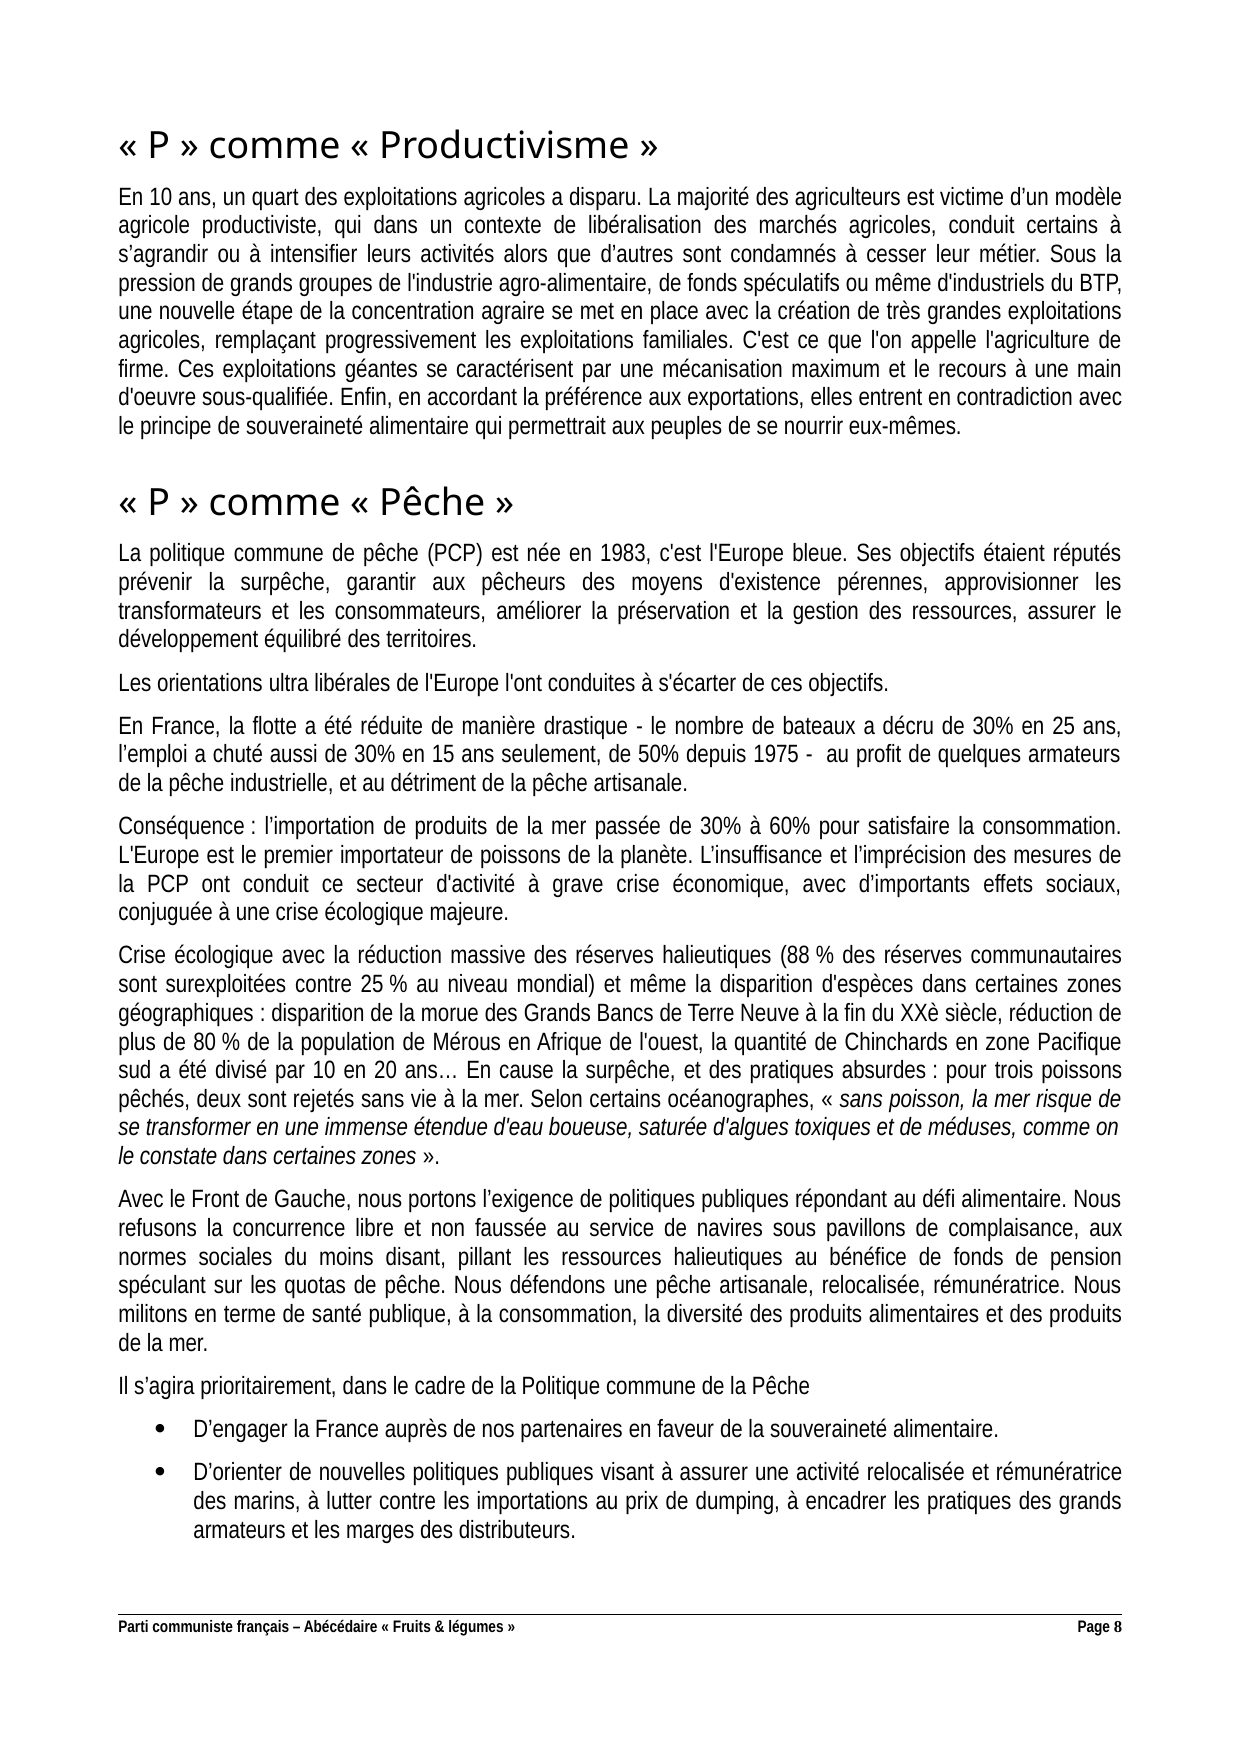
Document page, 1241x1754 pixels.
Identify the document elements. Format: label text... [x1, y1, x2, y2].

list D’orienter de nouvelles politiques publiques visant à assurer une activité relocalisée et rémunératrice des marins, à lutter contre les importations au prix de dumping, à encadrer les pratiques des grands armateurs et les marges des distributeurs. [156, 1457, 1122, 1543]
subtitle « P » comme « Pêche » [118, 475, 1122, 526]
text En 10 ans, un quart des exploitations agricoles a disparu. La majorité des agriculteurs est victime d’un modèle agricole productiviste, qui dans un contexte de libéralisation des marchés agricoles, conduit certains à s’agrandir ou à intensifier leurs activités alors que d’autres sont condamnés à cesser leur métier. Sous la pression de grands groupes de l'industrie agro-alimentaire, de fonds spéculatifs ou même d'industriels du BTP, une nouvelle étape de la concentration agraire se met en place avec la création de très grandes exploitations agricoles, remplaçant progressivement les exploitations familiales. C'est ce que l'on appelle l'agriculture de firme. Ces exploitations géantes se caractérisent par une mécanisation maximum et le recours à une main d'oeuvre sous-qualifiée. Enfin, en accordant la préférence aux exportations, elles entrent en contradiction avec le principe de souveraineté alimentaire qui permettrait aux peuples de se nourrir eux-mêmes. [118, 182, 1122, 439]
list D’engager la France auprès de nos partenaires en faveur de la souveraineté alimentaire. [156, 1414, 1122, 1443]
text La politique commune de pêche (PCP) est née en 1983, c'est l'Europe bleue. Ses objectifs étaient réputés prévenir la surpêche, garantir aux pêcheurs des moyens d'existence pérennes, approvisionner les transformateurs et les consommateurs, améliorer la préservation et la gestion des ressources, assurer le développement équilibré des territoires. [118, 538, 1122, 653]
subtitle « P » comme « Productivisme » [118, 118, 1122, 169]
text Les orientations ultra libérales de l'Europe l'ont conduites à s'écarter de ces objectifs. [118, 668, 1122, 696]
text Crise écologique avec la réduction massive des réserves halieutiques (88 % des réserves communautaires sont surexploitées contre 25 % au niveau mondial) et même la disparition d'espèces dans certaines zones géographiques : disparition de la morue des Grands Bancs de Terre Neuve à la fin du XXè siècle, réduction de plus de 80 % de la population de Mérous en Afrique de l'ouest, la quantité de Chinchards en zone Pacifique sud a été divisé par 10 en 20 ans… En cause la surpêche, et des pratiques absurdes : pour trois poissons pêchés, deux sont rejetés sans vie à la mer. Selon certains océanographes, « sans poisson, la mer risque de se transformer en une immense étendue d'eau boueuse, saturée d'algues toxiques et de méduses, comme on le constate dans certaines zones ». [118, 941, 1122, 1170]
text Conséquence : l’importation de produits de la mer passée de 30% à 60% pour satisfaire la consommation. L'Europe est le premier importateur de poissons de la planète. L’insuffisance et l’imprécision des mesures de la PCP ont conduit ce secteur d'activité à grave crise économique, avec d’importants effets sociaux, conjuguée à une crise écologique majeure. [118, 811, 1122, 926]
text En France, la flotte a été réduite de manière drastique - le nombre de bateaux a décru de 30% en 25 ans, l’emploi a chuté aussi de 30% en 15 ans seulement, de 50% depuis 1975 - au profit de quelques armateurs de la pêche industrielle, et au détriment de la pêche artisanale. [118, 711, 1122, 797]
text Avec le Front de Gauche, nous portons l’exigence de politiques publiques répondant au défi alimentaire. Nous refusons la concurrence libre et non faussée au service de navires sous pavillons de complaisance, aux normes sociales du moins disant, pillant les ressources halieutiques au bénéfice de fonds de pension spéculant sur les quotas de pêche. Nous défendons une pêche artisanale, relocalisée, rémunératrice. Nous militons en terme de santé publique, à la consommation, la diversité des produits alimentaires et des produits de la mer. [118, 1184, 1122, 1356]
text Il s’agira prioritairement, dans le cadre de la Politique commune de la Pêche [118, 1371, 1122, 1399]
